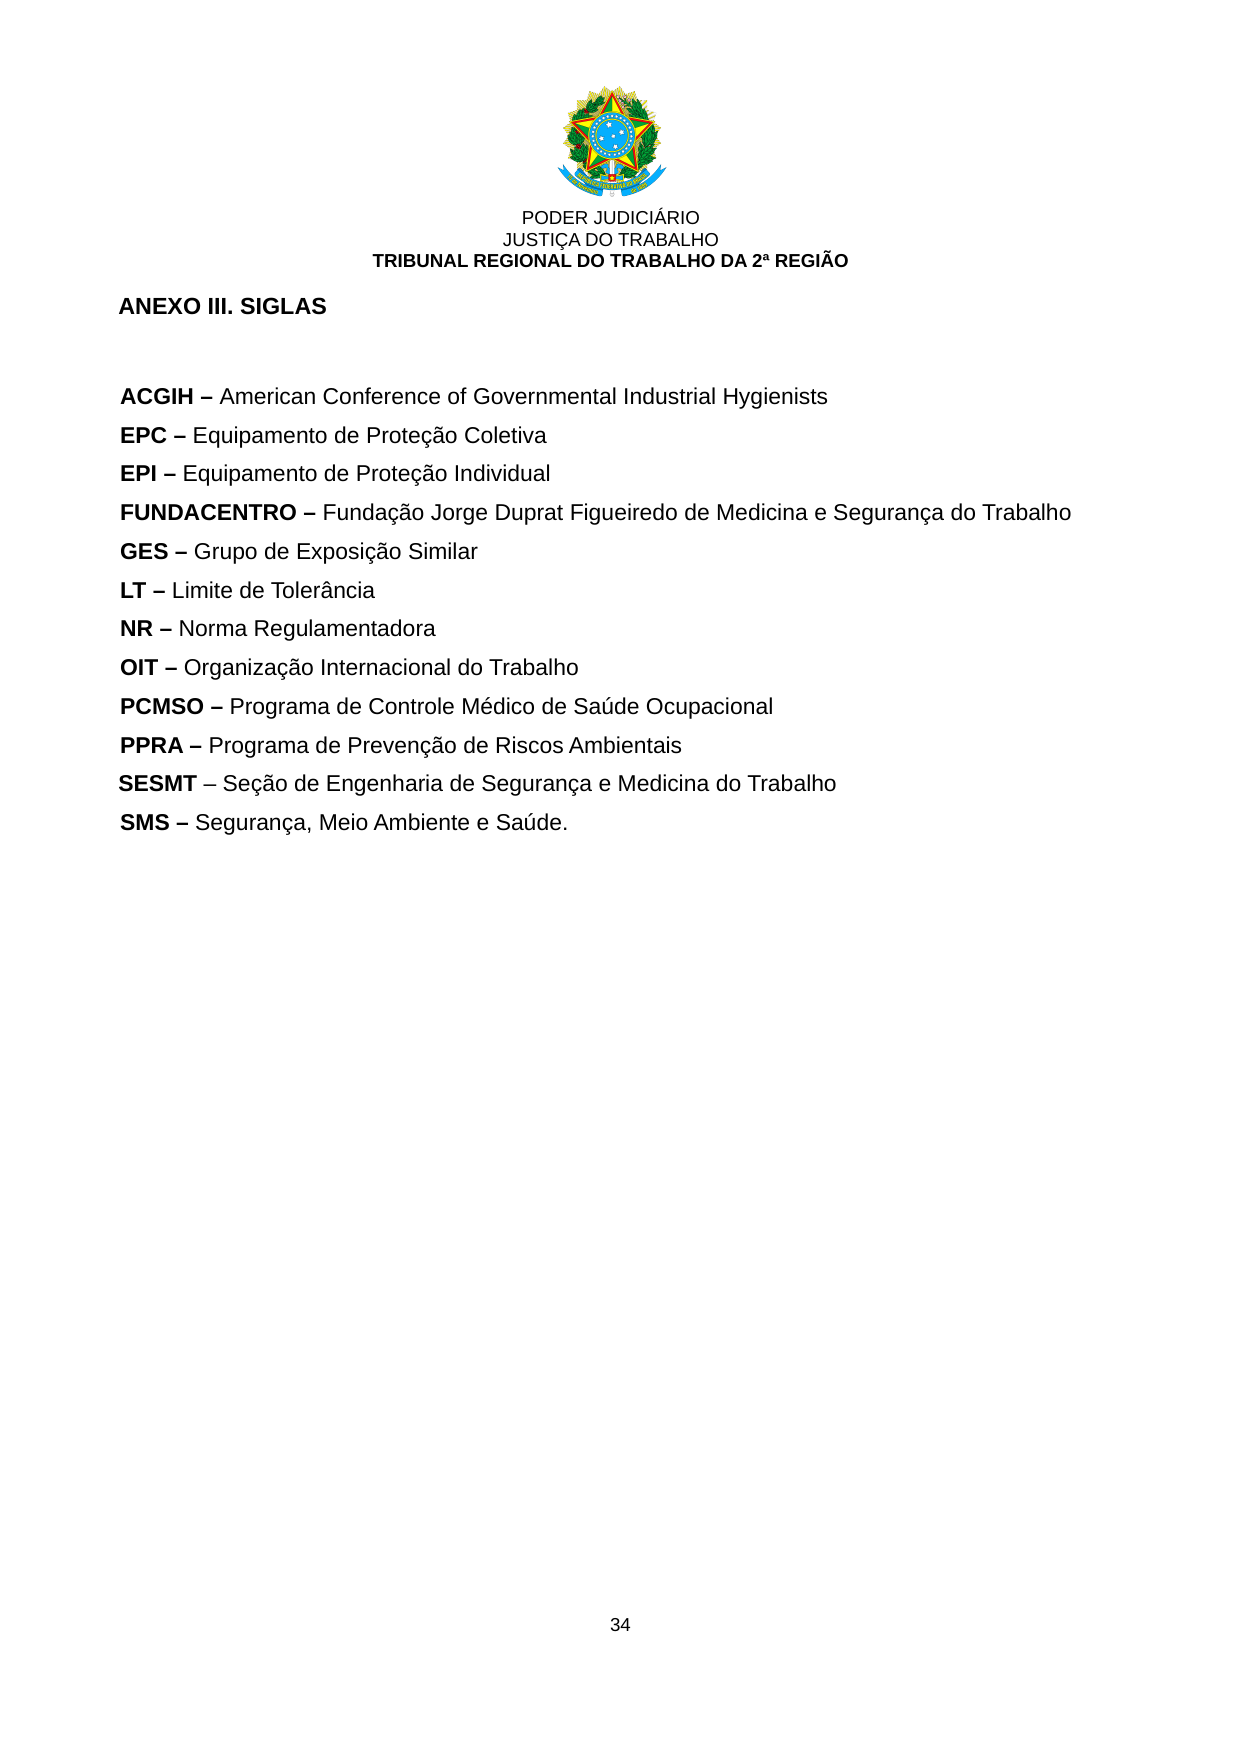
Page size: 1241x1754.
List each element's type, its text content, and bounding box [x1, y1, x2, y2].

text PPRA – Programa de Prevenção de Riscos Ambientais [120, 732, 1122, 758]
text NR – Norma Regulamentadora [120, 615, 1122, 642]
text GES – Grupo de Exposição Similar [120, 538, 1122, 564]
text OIT – Organização Internacional do Trabalho [120, 654, 1122, 681]
text EPC – Equipamento de Proteção Coletiva [120, 422, 1122, 448]
text EPI – Equipamento de Proteção Individual [120, 460, 1122, 487]
text SMS – Segurança, Meio Ambiente e Saúde. [120, 809, 1122, 836]
text ACGIH – American Conference of Governmental Industrial Hygienists [120, 383, 1122, 409]
text LT – Limite de Tolerância [120, 577, 1122, 603]
text FUNDACENTRO – Fundação Jorge Duprat Figueiredo de Medicina e Segurança do Trabalho [120, 499, 1122, 526]
subtitle ANEXO III. SIGLAS [118, 292, 1122, 319]
text PCMSO – Programa de Controle Médico de Saúde Ocupacional [120, 693, 1122, 719]
text SESMT – Seção de Engenharia de Segurança e Medicina do Trabalho [118, 770, 1122, 797]
